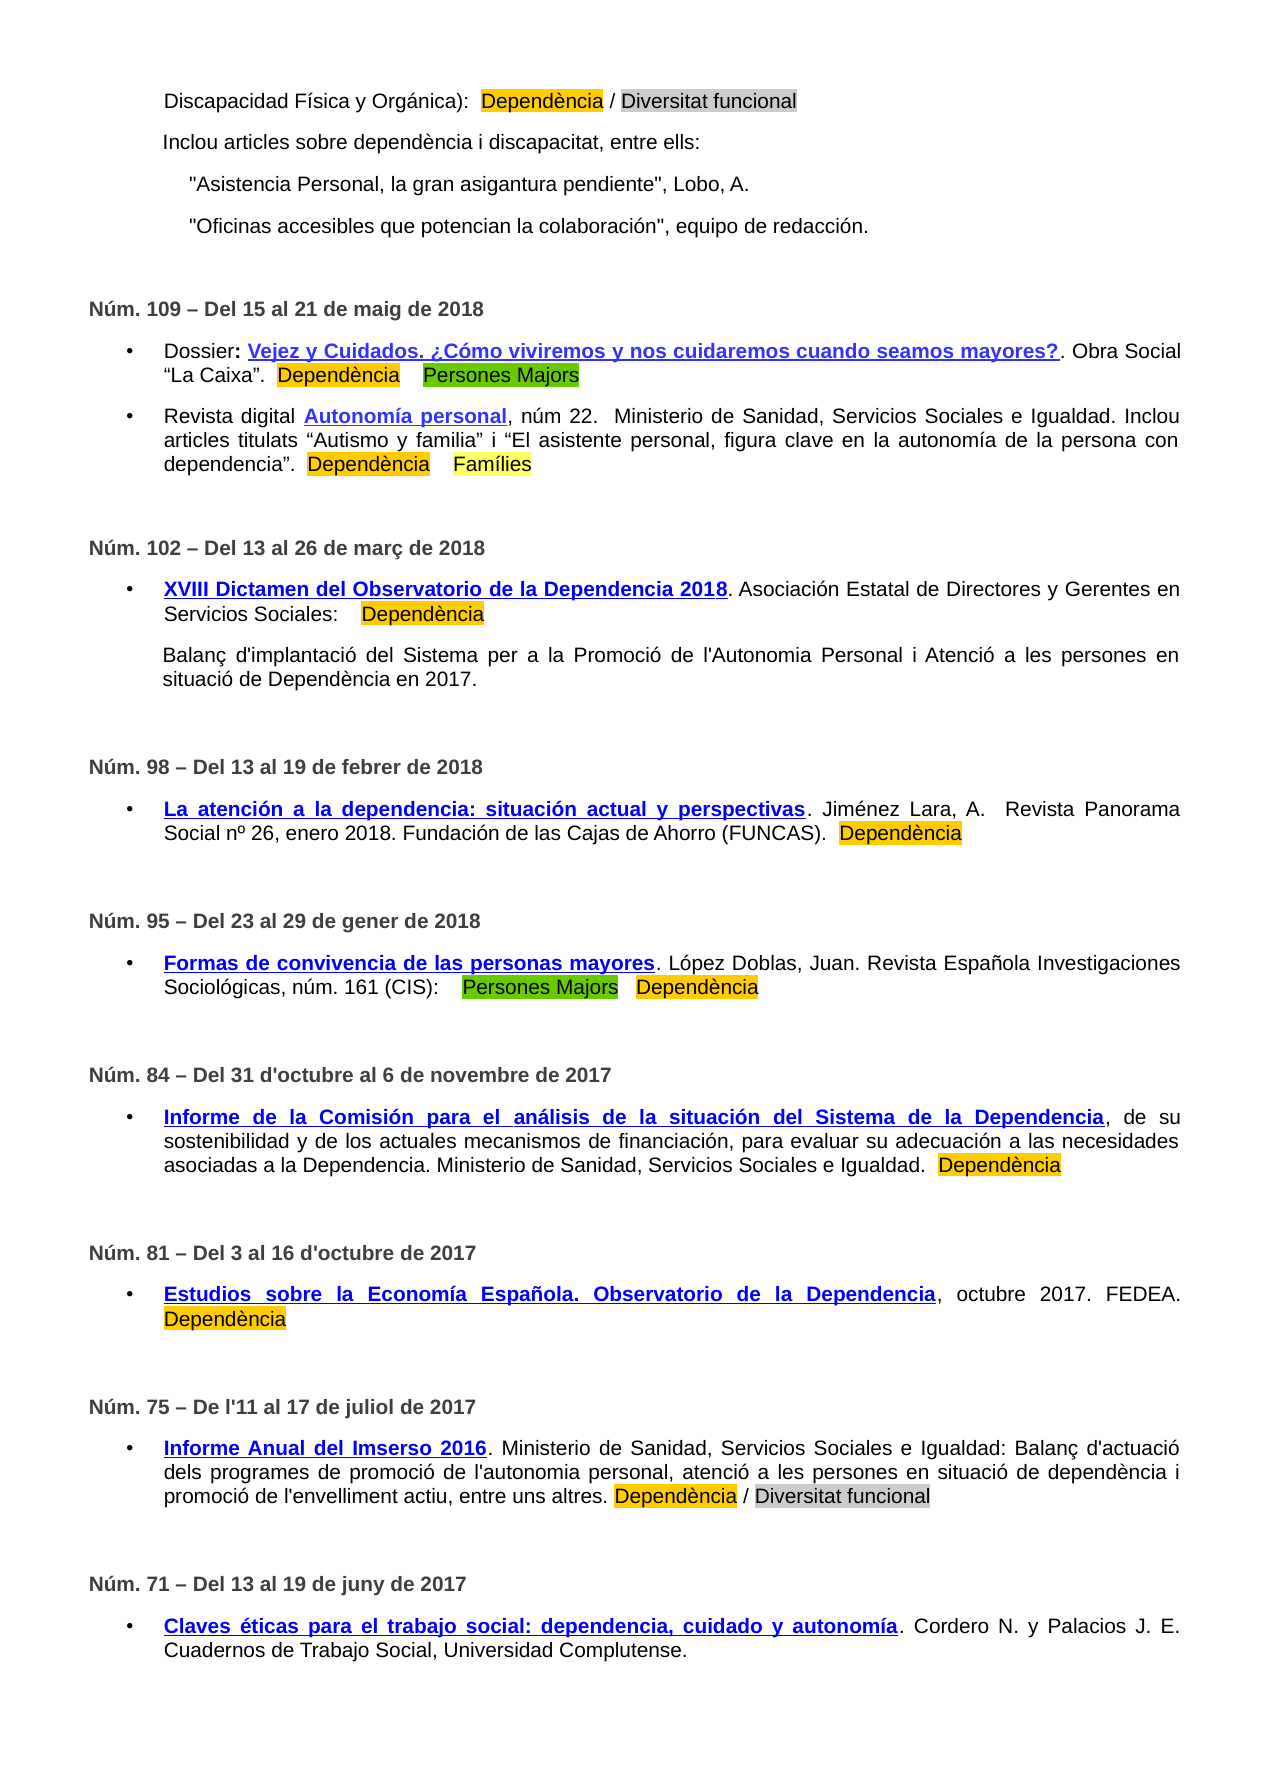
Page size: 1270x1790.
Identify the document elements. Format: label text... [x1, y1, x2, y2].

text Núm. 95 – Del 23 al 29 de gener de 2018 [88, 909, 1181, 933]
list Formas de convivencia de las personas mayores. López Doblas, Juan. Revista Española Investigaciones Sociológicas, núm. 161 (CIS): Persones Majors Dependència [126, 951, 1181, 999]
list Informe Anual del Imserso 2016. Ministerio de Sanidad, Servicios Sociales e Igualdad: Balanç d'actuació dels programes de promoció de l'autonomia personal, atenció a les persones en situació de dependència i promoció de l'envelliment actiu, entre uns altres. Dependència / Diversitat funcional [126, 1436, 1181, 1508]
list XVIII Dictamen del Observatorio de la Dependencia 2018. Asociación Estatal de Directores y Gerentes en Servicios Sociales: Dependència [126, 577, 1181, 625]
text Núm. 102 – Del 13 al 26 de març de 2018 [88, 536, 1181, 559]
list Informe de la Comisión para el análisis de la situación del Sistema de la Dependencia, de su sostenibilidad y de los actuales mecanismos de financiación, para evaluar su adecuación a las necesidades asociadas a la Dependencia. Ministerio de Sanidad, Servicios Sociales e Igualdad. Dependència [126, 1104, 1181, 1176]
text Núm. 98 – Del 13 al 19 de febrer de 2018 [88, 755, 1181, 779]
list Dossier: Vejez y Cuidados. ¿Cómo viviremos y nos cuidaremos cuando seamos mayores?. Obra Social “La Caixa”. Dependència Persones Majors [126, 338, 1181, 387]
text Núm. 84 – Del 31 d'octubre al 6 de novembre de 2017 [88, 1063, 1181, 1087]
text Núm. 71 – Del 13 al 19 de juny de 2017 [88, 1572, 1181, 1596]
text Núm. 75 – De l'11 al 17 de juliol de 2017 [88, 1394, 1181, 1418]
text Núm. 81 – Del 3 al 16 d'octubre de 2017 [88, 1241, 1181, 1264]
text Núm. 109 – Del 15 al 21 de maig de 2018 [88, 297, 1181, 321]
text Inclou articles sobre dependència i discapacitat, entre ells: [162, 130, 1181, 154]
list Claves éticas para el trabajo social: dependencia, cuidado y autonomía. Cordero N. y Palacios J. E. Cuadernos de Trabajo Social, Universidad Complutense. [126, 1614, 1181, 1662]
text "Oficinas accesibles que potencian la colaboración", equipo de redacción. [189, 213, 1181, 237]
list La atención a la dependencia: situación actual y perspectivas. Jiménez Lara, A. Revista Panorama Social nº 26, enero 2018. Fundación de las Cajas de Ahorro (FUNCAS). Dependència [126, 797, 1181, 845]
text "Asistencia Personal, la gran asigantura pendiente", Lobo, A. [189, 172, 1181, 196]
list Revista digital Autonomía personal, núm 22. Ministerio de Sanidad, Servicios Sociales e Igualdad. Inclou articles titulats “Autismo y familia” i “El asistente personal, figura clave en la autonomía de la persona con dependencia”. Dependència Famílies [126, 404, 1181, 476]
list Estudios sobre la Economía Española. Observatorio de la Dependencia, octubre 2017. FEDEA. Dependència [126, 1282, 1181, 1330]
text Balanç d'implantació del Sistema per a la Promoció de l'Autonomia Personal i Atenció a les persones en situació de Dependència en 2017. [162, 643, 1181, 691]
list Discapacidad Física y Orgánica): Dependència / Diversitat funcional [126, 88, 1181, 112]
